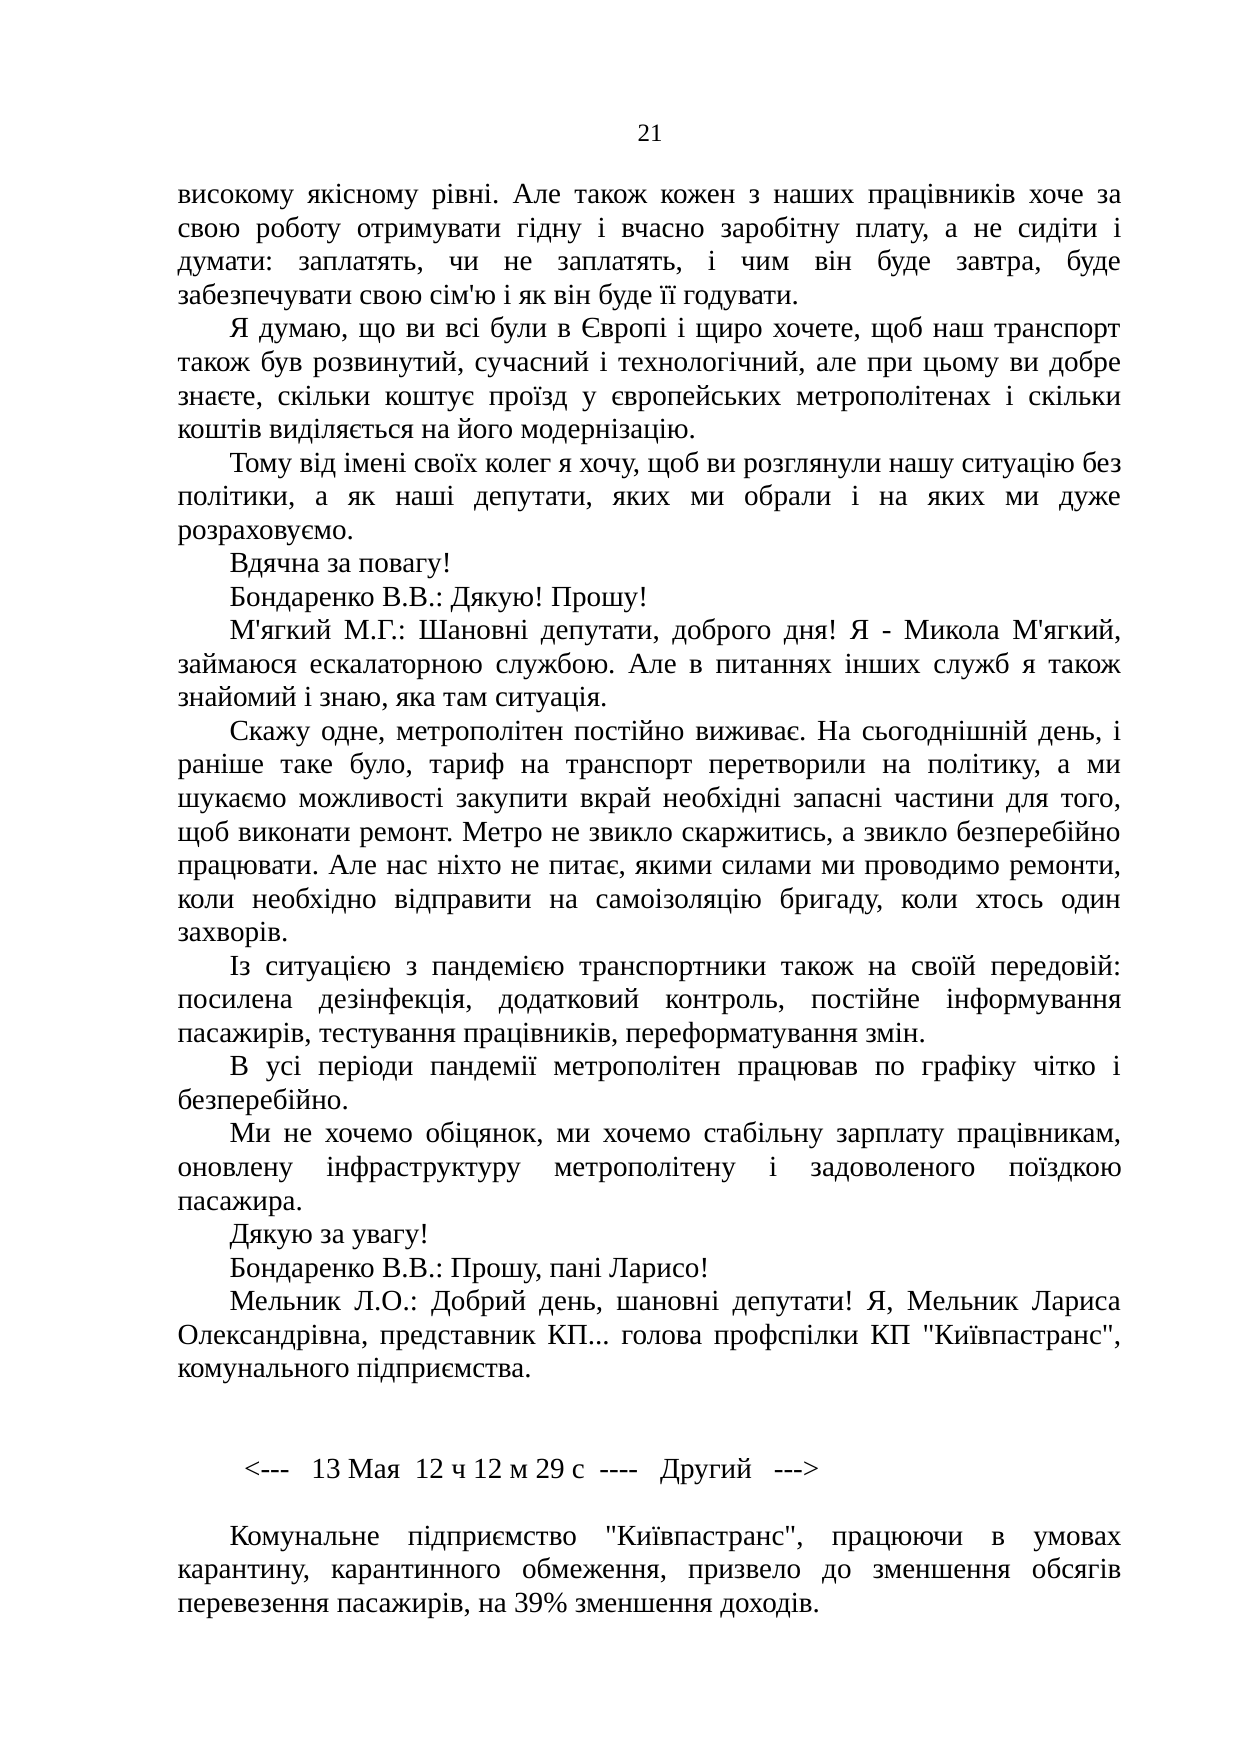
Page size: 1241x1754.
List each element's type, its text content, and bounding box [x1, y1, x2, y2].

text Дякую за увагу! [177, 1216, 1122, 1250]
text М'ягкий М.Г.: Шановні депутати, доброго дня! Я - Микола М'ягкий, займаюся ескалаторною службою. Але в питаннях інших служб я також знайомий і знаю, яка там ситуація. [177, 612, 1122, 713]
text Бондаренко В.В.: Дякую! Прошу! [177, 579, 1122, 612]
text <--- 13 Мая 12 ч 12 м 29 с ---- Другий ---> [177, 1451, 1122, 1484]
text Мельник Л.О.: Добрий день, шановні депутати! Я, Мельник Лариса Олександрівна, представник КП... голова профспілки КП "Київпастранс", комунального підприємства. [177, 1283, 1122, 1384]
text Комунальне підприємство "Київпастранс", працюючи в умовах карантину, карантинного обмеження, призвело до зменшення обсягів перевезення пасажирів, на 39% зменшення доходів. [177, 1518, 1122, 1619]
text Ми не хочемо обіцянок, ми хочемо стабільну зарплату працівникам, оновлену інфраструктуру метрополітену і задоволеного поїздкою пасажира. [177, 1116, 1122, 1216]
text Із ситуацією з пандемією транспортники також на своїй передовій: посилена дезінфекція, додатковий контроль, постійне інформування пасажирів, тестування працівників, переформатування змін. [177, 948, 1122, 1048]
text Я думаю, що ви всі були в Європі і щиро хочете, щоб наш транспорт також був розвинутий, сучасний і технологічний, але при цьому ви добре знаєте, скільки коштує проїзд у європейських метрополітенах і скільки коштів виділяється на його модернізацію. [177, 311, 1122, 445]
text Бондаренко В.В.: Прошу, пані Ларисо! [177, 1250, 1122, 1283]
text високому якісному рівні. Але також кожен з наших працівників хоче за свою роботу отримувати гідну і вчасно заробітну плату, а не сидіти і думати: заплатять, чи не заплатять, і чим він буде завтра, буде забезпечувати свою сім'ю і як він буде її годувати. [177, 176, 1122, 311]
text Вдячна за повагу! [177, 545, 1122, 579]
text В усі періоди пандемії метрополітен працював по графіку чітко і безперебійно. [177, 1048, 1122, 1116]
text Тому від імені своїх колег я хочу, щоб ви розглянули нашу ситуацію без політики, а як наші депутати, яких ми обрали і на яких ми дуже розраховуємо. [177, 445, 1122, 545]
text Скажу одне, метрополітен постійно виживає. На сьогоднішній день, і раніше таке було, тариф на транспорт перетворили на політику, а ми шукаємо можливості закупити вкрай необхідні запасні частини для того, щоб виконати ремонт. Метро не звикло скаржитись, а звикло безперебійно працювати. Але нас ніхто не питає, якими силами ми проводимо ремонти, коли необхідно відправити на самоізоляцію бригаду, коли хтось один захворів. [177, 713, 1122, 948]
